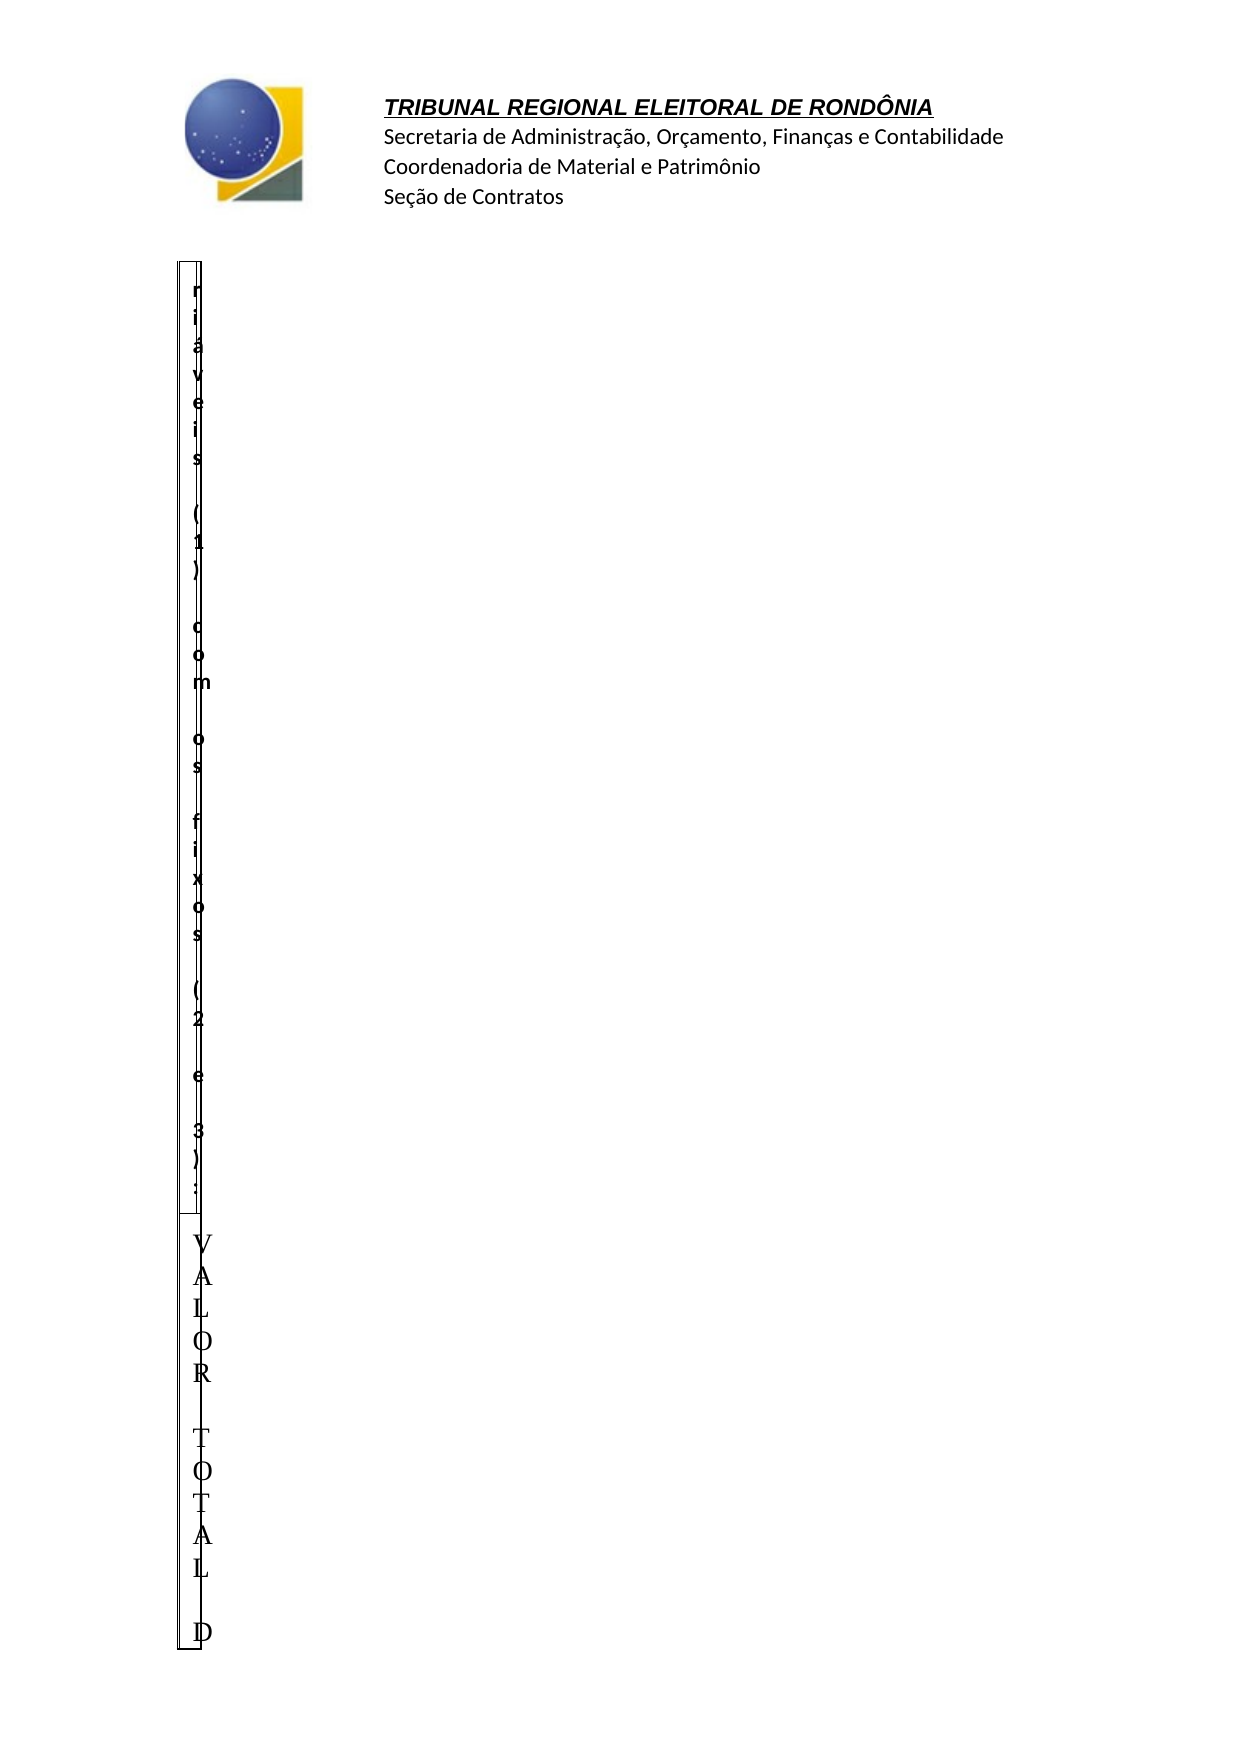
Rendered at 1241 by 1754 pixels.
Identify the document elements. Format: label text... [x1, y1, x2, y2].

table_cell VALOR TOTAL DA PROPOSTA (soma dos valores variáveis (1) com os fixos (2 e 3): [180, 262, 196, 1212]
table_cell VALOR TOTAL DA PROPOSTA POR EXTENSO: Oitocentos e quarenta mil trezentos e quarenta e sete reais e oitenta e cinco centavos [180, 1214, 200, 1648]
